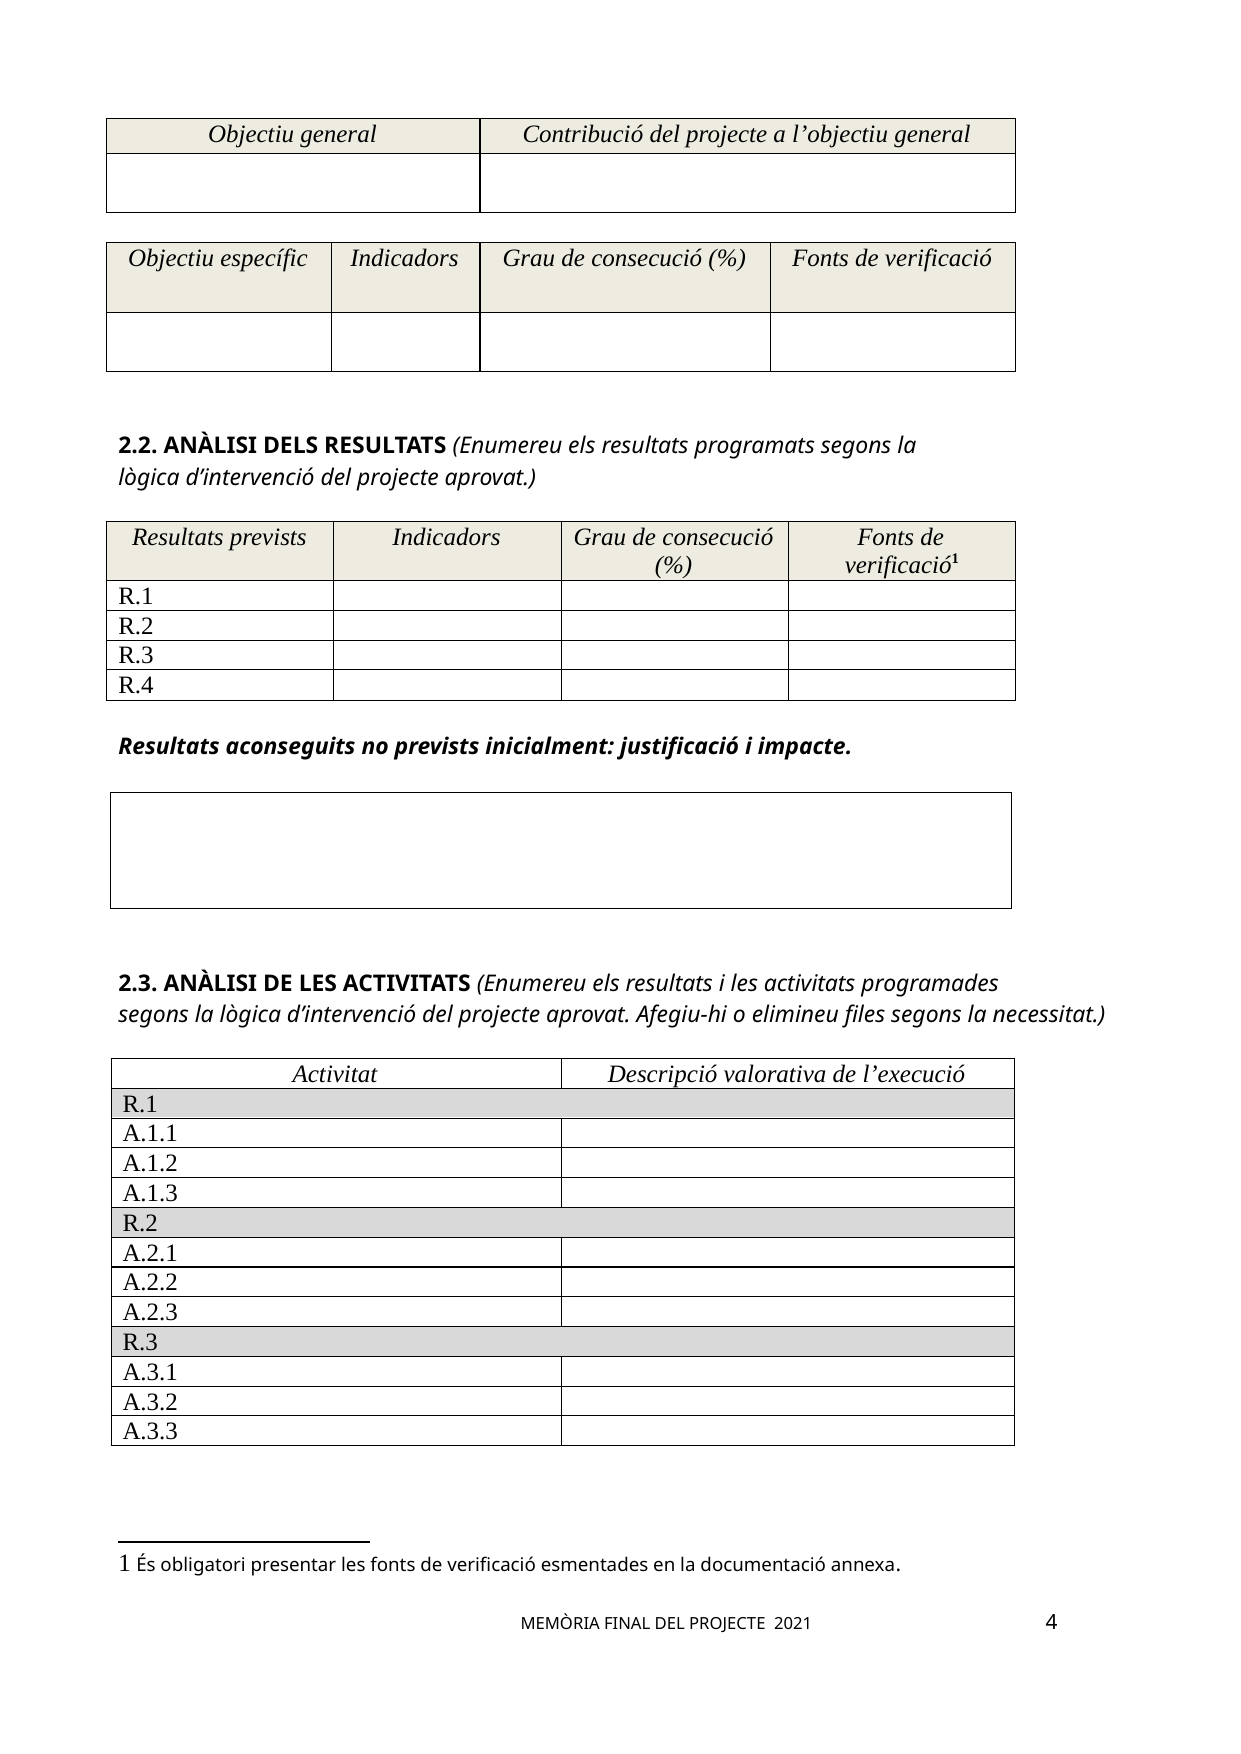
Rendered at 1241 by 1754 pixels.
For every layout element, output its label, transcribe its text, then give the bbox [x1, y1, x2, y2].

table_cell R.4 [107, 670, 333, 700]
table_cell [334, 611, 561, 639]
table_cell [562, 1297, 1014, 1326]
table_cell A.2.1 [112, 1238, 561, 1266]
table_cell Grau de consecució (%) [481, 243, 770, 312]
table_cell Objectiu específic [107, 243, 331, 312]
table_cell R.1 [112, 1089, 1014, 1117]
table_cell [562, 641, 788, 669]
table_header Indicadors [334, 522, 561, 580]
table_cell [332, 313, 479, 371]
table_cell [562, 1178, 1014, 1207]
text Resultats aconseguits no prevists inicialment: justificació i impacte. [118, 729, 1122, 761]
table_header Fonts de verificació [789, 522, 1015, 580]
table_header Resultats prevists [107, 522, 333, 580]
table_header [111, 793, 1011, 908]
list lògica d’intervenció del projecte aprovat.) [118, 461, 1122, 492]
table_cell R.2 [107, 611, 333, 639]
table_cell [562, 1268, 1014, 1296]
table_cell [334, 641, 561, 669]
table_cell R.1 [107, 581, 333, 610]
table_cell [562, 1238, 1014, 1266]
table_cell A.2.3 [112, 1297, 561, 1326]
table_header Activitat [112, 1059, 561, 1088]
table_header Contribució del projecte a l’objectiu general [481, 119, 1015, 153]
table_header Grau de consecució (%) [562, 522, 788, 580]
table_cell R.3 [112, 1327, 1014, 1356]
table_cell [107, 213, 1015, 242]
table_cell [481, 313, 770, 371]
list segons la lògica d’intervenció del projecte aprovat. Afegiu-hi o elimineu files segons la necessitat.) [118, 998, 1122, 1029]
table_cell A.1.3 [112, 1178, 561, 1207]
table_cell [789, 611, 1015, 639]
list 2.3. ANÀLISI DE LES ACTIVITATS (Enumereu els resultats i les activitats programades [118, 967, 1122, 998]
table_cell R.3 [107, 641, 333, 669]
table_cell [481, 154, 1015, 212]
table_cell [107, 313, 331, 371]
table_cell [562, 1119, 1014, 1147]
table_cell [562, 670, 788, 700]
list 2.2. ANÀLISI DELS RESULTATS (Enumereu els resultats programats segons la [118, 429, 1122, 461]
table_cell [562, 581, 788, 610]
table_cell [562, 611, 788, 639]
table_cell [789, 670, 1015, 700]
table_header Objectiu general [107, 119, 479, 153]
table_cell [562, 1148, 1014, 1177]
table_cell [562, 1387, 1014, 1415]
table_cell [562, 1357, 1014, 1386]
table_cell A.3.3 [112, 1416, 561, 1445]
table_cell [789, 641, 1015, 669]
table_cell A.1.2 [112, 1148, 561, 1177]
table_cell [771, 313, 1015, 371]
table_cell [562, 1416, 1014, 1445]
table_header Descripció valorativa de l’execució [562, 1059, 1014, 1088]
table_cell [107, 154, 479, 212]
table_cell A.3.1 [112, 1357, 561, 1386]
table_cell [334, 670, 561, 700]
table_cell [334, 581, 561, 610]
table_cell A.1.1 [112, 1119, 561, 1147]
table_cell A.3.2 [112, 1387, 561, 1415]
table_cell R.2 [112, 1208, 1014, 1237]
table_cell Fonts de verificació [771, 243, 1015, 312]
table_cell A.2.2 [112, 1268, 561, 1296]
table_cell Indicadors [332, 243, 479, 312]
table_cell [789, 581, 1015, 610]
